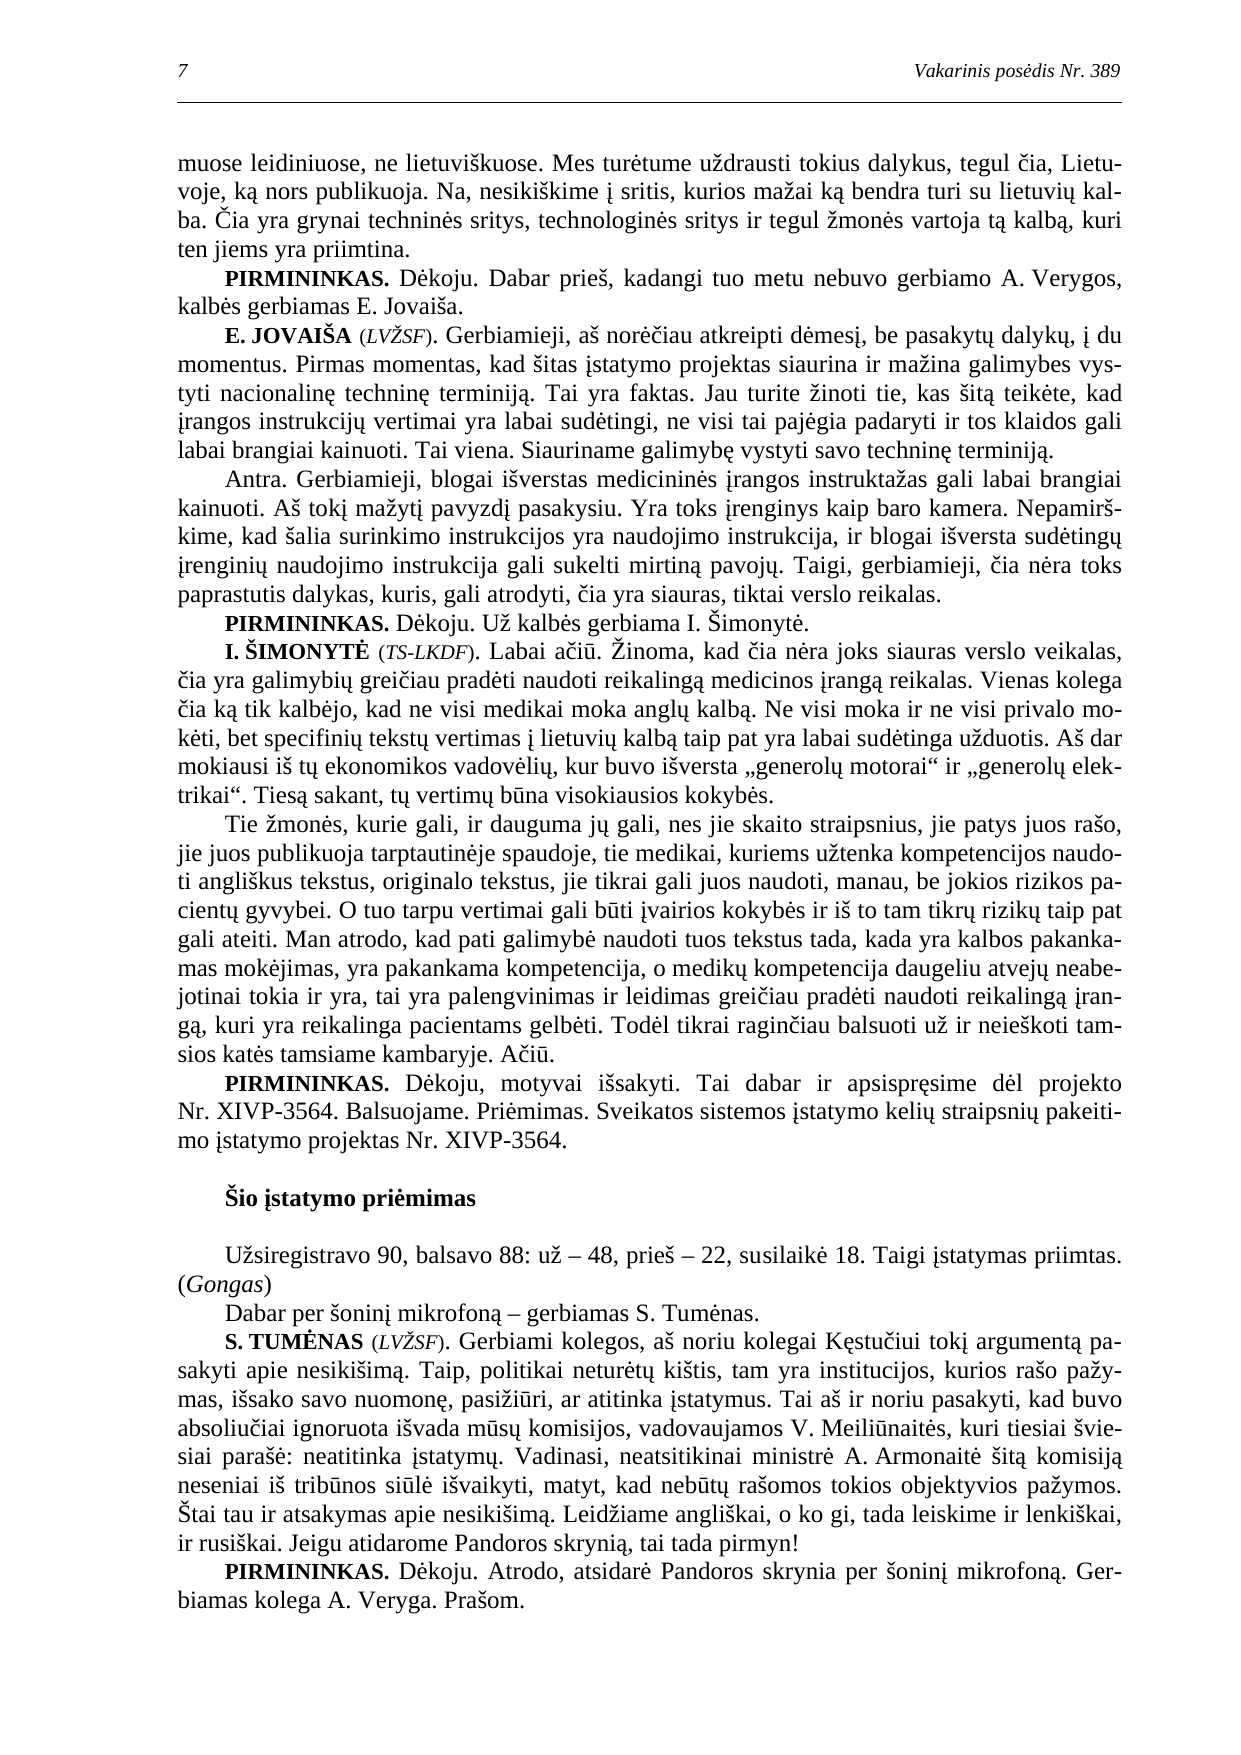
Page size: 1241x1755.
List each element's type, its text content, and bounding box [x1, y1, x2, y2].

text PIRMININKAS. Dė­ko­ju. At­ro­do, at­si­da­rė Pan­do­ros skry­nia per šo­ni­nį mik­ro­fo­ną. Ger­bia­mas ko­le­ga A. Ve­ry­ga. Pra­šom. [177, 1556, 1122, 1614]
text Šio įsta­ty­mo pri­ėmi­mas [177, 1183, 1122, 1211]
text PIRMININKAS. Dė­ko­ju. Da­bar prieš, ka­dan­gi tuo me­tu ne­bu­vo ger­bia­mo A. Ve­ry­gos, kal­bės ger­bia­mas E. Jo­vai­ša. [177, 263, 1122, 320]
text PIRMININKAS. Dė­ko­ju, mo­ty­vai iš­sa­ky­ti. Tai da­bar ir ap­si­sprę­si­me dėl pro­jek­to Nr. XIVP-3564. Bal­suo­ja­me. Pri­ėmi­mas. Svei­ka­tos sis­te­mos įsta­ty­mo ke­lių straips­nių pa­kei­ti­mo įsta­ty­mo pro­jek­tas Nr. XIVP-3564. [177, 1068, 1122, 1154]
text Tie žmo­nės, ku­rie ga­li, ir dau­gu­ma jų ga­li, nes jie skai­to straips­nius, jie pa­tys juos ra­šo, jie juos pub­li­kuo­ja tarp­tau­ti­nė­je spau­do­je, tie me­di­kai, ku­riems už­ten­ka kom­pe­ten­ci­jos nau­do­ti an­gliš­kus teks­tus, ori­gi­na­lo teks­tus, jie tik­rai ga­li juos nau­do­ti, ma­nau, be jo­kios ri­zi­kos pa­cien­tų gy­vy­bei. O tuo tar­pu ver­ti­mai ga­li bū­ti įvai­rios ko­ky­bės ir iš to tam tik­rų ri­zi­kų taip pat ga­li at­ei­ti. Man at­ro­do, kad pa­ti ga­li­my­bė nau­do­ti tuos teks­tus ta­da, ka­da yra kal­bos pa­kan­ka­mas mo­kė­ji­mas, yra pa­kan­ka­ma kom­pe­ten­ci­ja, o me­di­kų kom­pe­ten­ci­ja dau­ge­liu at­ve­jų ne­abe­jo­ti­nai to­kia ir yra, tai yra pa­leng­vi­ni­mas ir lei­di­mas grei­čiau pra­dė­ti nau­do­ti rei­ka­lin­gą įran­gą, ku­ri yra rei­ka­lin­ga pa­cien­tams gel­bė­ti. To­dėl tik­rai ra­gin­čiau bal­suo­ti už ir ne­ieš­ko­ti tam­sios ka­tės tam­sia­me kam­ba­ry­je. Ačiū. [177, 809, 1122, 1068]
text PIRMININKAS. Dė­ko­ju. Už kal­bės ger­bia­ma I. Ši­mo­ny­tė. [177, 608, 1122, 636]
text An­tra. Ger­bia­mie­ji, blo­gai iš­vers­tas me­di­ci­ni­nės įran­gos in­struk­ta­žas ga­li la­bai bran­giai kai­nuo­ti. Aš to­kį ma­žy­tį pa­vyz­dį pa­sa­ky­siu. Yra toks įren­gi­nys kaip ba­ro ka­me­ra. Ne­pa­mirš­ki­me, kad ša­lia su­rin­ki­mo in­struk­ci­jos yra nau­do­ji­mo in­struk­ci­ja, ir blo­gai iš­vers­ta su­dė­tin­gų įren­gi­nių nau­do­ji­mo in­struk­ci­ja ga­li su­kel­ti mir­ti­ną pa­vo­jų. Tai­gi, ger­bia­mie­ji, čia nė­ra toks pa­pras­tu­tis da­ly­kas, ku­ris, ga­li at­ro­dy­ti, čia yra siau­ras, tik­tai ver­slo rei­ka­las. [177, 464, 1122, 608]
text Už­si­re­gist­ra­vo 90, bal­sa­vo 88: už – 48, prieš – 22, su­si­lai­kė 18. Tai­gi įsta­ty­mas pri­im­tas. (Gon­gas) [177, 1240, 1122, 1298]
text Da­bar per šo­ni­nį mik­ro­fo­ną – ger­bia­mas S. Tu­mė­nas. [177, 1298, 1122, 1326]
text muo­se lei­di­niuo­se, ne lie­tu­viš­kuo­se. Mes tu­rė­tu­me už­draus­ti to­kius da­ly­kus, te­gul čia, Lie­tu­vo­je, ką nors pub­li­kuo­ja. Na, ne­si­kiš­ki­me į sri­tis, ku­rios ma­žai ką ben­dra tu­ri su lie­tu­vių kal­ba. Čia yra gry­nai tech­ni­nės sri­tys, tech­no­lo­gi­nės sri­tys ir te­gul žmo­nės var­to­ja tą kal­bą, ku­ri ten jiems yra pri­im­ti­na. [177, 148, 1122, 263]
text E. JOVAIŠA (LVŽSF). Ger­bia­mie­ji, aš no­rė­čiau at­kreip­ti dė­me­sį, be pa­sa­ky­tų da­ly­kų, į du mo­men­tus. Pir­mas mo­men­tas, kad ši­tas įsta­ty­mo pro­jek­tas siau­ri­na ir ma­ži­na ga­li­my­bes vys­ty­ti na­cio­na­li­nę tech­ni­nę ter­mi­ni­ją. Tai yra fak­tas. Jau tu­ri­te ži­no­ti tie, kas ši­tą tei­kė­te, kad įran­gos in­struk­ci­jų ver­ti­mai yra la­bai su­dė­tin­gi, ne vi­si tai pa­jė­gia pa­da­ry­ti ir tos klai­dos ga­li la­bai bran­giai kai­nuo­ti. Tai vie­na. Siau­ri­na­me ga­li­my­bę vys­ty­ti sa­vo tech­ni­nę ter­mi­ni­ją. [177, 320, 1122, 464]
text S. TUMĖNAS (LVŽSF). Ger­bia­mi ko­le­gos, aš no­riu ko­le­gai Kęs­tu­čiui to­kį ar­gu­men­tą pa­sa­ky­ti apie ne­si­ki­ši­mą. Taip, po­li­ti­kai ne­tu­rė­tų kiš­tis, tam yra ins­ti­tu­ci­jos, ku­rios ra­šo pa­žy­mas, iš­sa­ko sa­vo nuo­mo­nę, pa­si­žiū­ri, ar ati­tin­ka įsta­ty­mus. Tai aš ir no­riu pa­sa­ky­ti, kad bu­vo ab­so­liu­čiai ig­no­ruo­ta iš­va­da mū­sų ko­mi­si­jos, va­do­vau­ja­mos V. Mei­liū­nai­tės, ku­ri tie­siai švie­siai pa­ra­šė: ne­ati­tin­ka įsta­ty­mų. Va­di­na­si, ne­at­si­ti­ki­nai mi­nist­rė A. Ar­mo­nai­tė ši­tą ko­mi­si­ją ne­se­niai iš tri­bū­nos siū­lė iš­vai­ky­ti, ma­tyt, kad ne­bū­tų ra­šo­mos to­kios ob­jek­ty­vios pa­žy­mos. Štai tau ir at­sa­ky­mas apie ne­si­ki­ši­mą. Lei­džia­me an­gliš­kai, o ko gi, ta­da leis­ki­me ir len­kiš­kai, ir ru­siš­kai. Jei­gu ati­da­ro­me Pan­do­ros skry­nią, tai ta­da pir­myn! [177, 1326, 1122, 1556]
text I. ŠIMONYTĖ (TS-LKDF). La­bai ačiū. Ži­no­ma, kad čia nė­ra joks siau­ras ver­slo vei­ka­las, čia yra ga­li­my­bių grei­čiau pra­dė­ti nau­do­ti rei­ka­lin­gą me­di­ci­nos įran­gą rei­ka­las. Vie­nas ko­le­ga čia ką tik kal­bė­jo, kad ne vi­si me­di­kai mo­ka an­glų kal­bą. Ne vi­si mo­ka ir ne vi­si pri­va­lo mo­kė­ti, bet spe­ci­fi­nių teks­tų ver­ti­mas į lie­tu­vių kal­bą taip pat yra la­bai su­dė­tin­ga už­duo­tis. Aš dar mo­kiau­si iš tų eko­no­mi­kos va­do­vė­lių, kur bu­vo iš­vers­ta „ge­ne­ro­lų mo­to­rai“ ir „ge­ne­ro­lų elek­tri­kai“. Tie­są sa­kant, tų ver­ti­mų bū­na vi­so­kiau­sios ko­ky­bės. [177, 636, 1122, 809]
